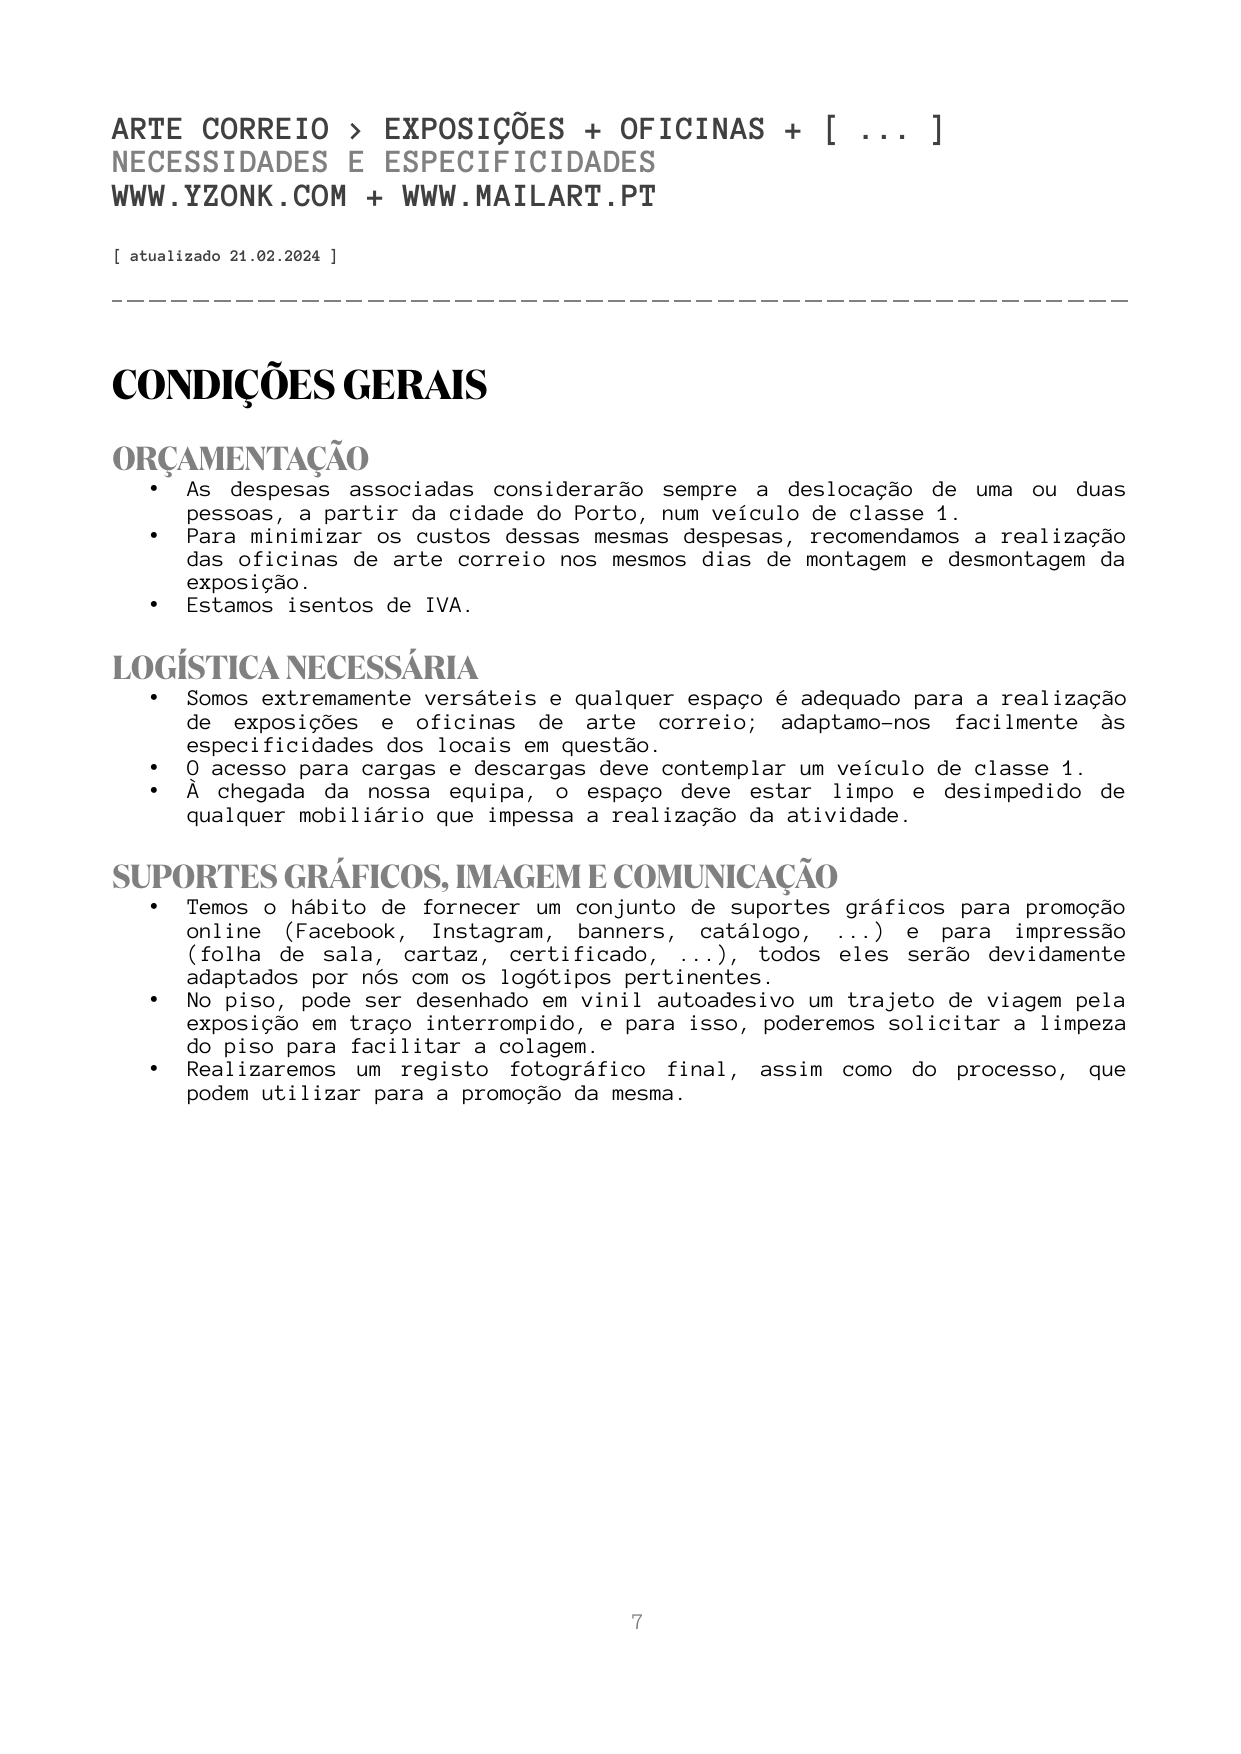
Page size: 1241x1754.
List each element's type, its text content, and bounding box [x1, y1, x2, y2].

list Estamos isentos de IVA. [150, 594, 1128, 617]
list As despesas associadas considerarão sempre a deslocação de uma ou duas pessoas, a partir da cidade do Porto, num veículo de classe 1. [150, 478, 1128, 524]
list Temos o hábito de fornecer um conjunto de suportes gráficos para promoção online (Facebook, Instagram, banners, catálogo, ...) e para impressão (folha de sala, cartaz, certificado, ...), todos eles serão devidamente adaptados por nós com os logótipos pertinentes. [150, 896, 1128, 988]
list O acesso para cargas e descargas deve contemplar um veículo de classe 1. [150, 756, 1128, 780]
list No piso, pode ser desenhado em vinil autoadesivo um trajeto de viagem pela exposição em traço interrompido, e para isso, poderemos solicitar a limpeza do piso para facilitar a colagem. [150, 988, 1128, 1058]
list Realizaremos um registo fotográfico final, assim como do processo, que podem utilizar para a promoção da mesma. [150, 1058, 1128, 1104]
subtitle Suportes Gráficos, Imagem e Comunicação [112, 862, 1128, 896]
list Para minimizar os custos dessas mesmas despesas, recomendamos a realização das oficinas de arte correio nos mesmos dias de montagem e desmontagem da exposição. [150, 524, 1128, 594]
subtitle Orçamentação [112, 444, 1128, 478]
list À chegada da nossa equipa, o espaço deve estar limpo e desimpedido de qualquer mobiliário que impessa a realização da atividade. [150, 780, 1128, 826]
list Somos extremamente versáteis e qualquer espaço é adequado para a realização de exposições e oficinas de arte correio; adaptamo-nos facilmente às especificidades dos locais em questão. [150, 687, 1128, 756]
subtitle Logística Necessária [112, 653, 1128, 687]
subtitle CONDIÇÕES GERAIS [112, 367, 1128, 408]
